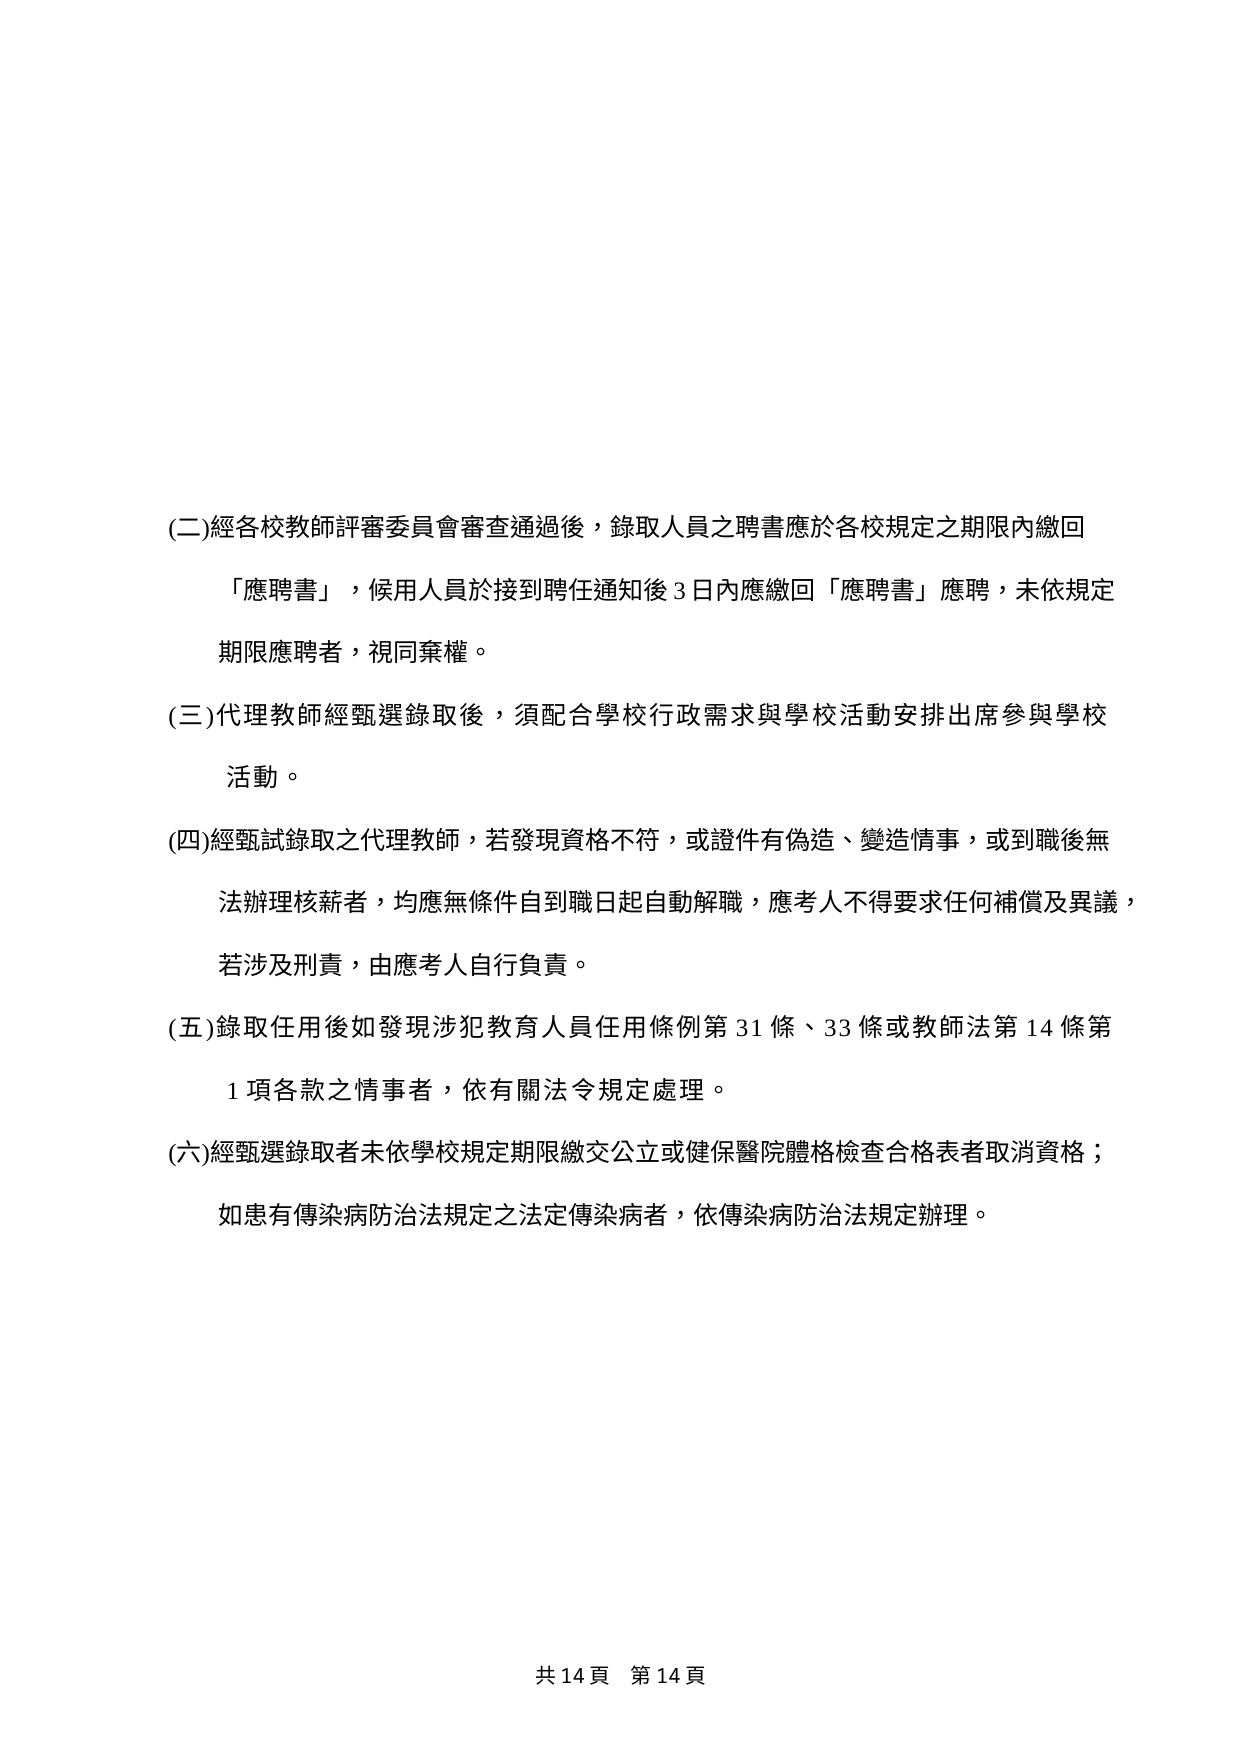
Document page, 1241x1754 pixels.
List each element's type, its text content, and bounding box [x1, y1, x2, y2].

text (六)經甄選錄取者未依學校規定期限繳交公立或健保醫院體格檢查合格表者取消資格；如患有傳染病防治法規定之法定傳染病者，依傳染病防治法規定辦理。 [168, 1109, 1122, 1234]
text (四)經甄試錄取之代理教師，若發現資格不符，或證件有偽造、變造情事，或到職後無法辦理核薪者，均應無條件自到職日起自動解職，應考人不得要求任何補償及異議，若涉及刑責，由應考人自行負責。 [168, 797, 1122, 984]
text (二)經各校教師評審委員會審查通過後，錄取人員之聘書應於各校規定之期限內繳回「應聘書」，候用人員於接到聘任通知後3日內應繳回「應聘書」應聘，未依規定期限應聘者，視同棄權。 [168, 484, 1122, 672]
text (三)代理教師經甄選錄取後，須配合學校行政需求與學校活動安排出席參與學校活動。 [168, 672, 1122, 797]
text (五)錄取任用後如發現涉犯教育人員任用條例第31條、33條或教師法第14條第1項各款之情事者，依有關法令規定處理。 [168, 984, 1122, 1109]
